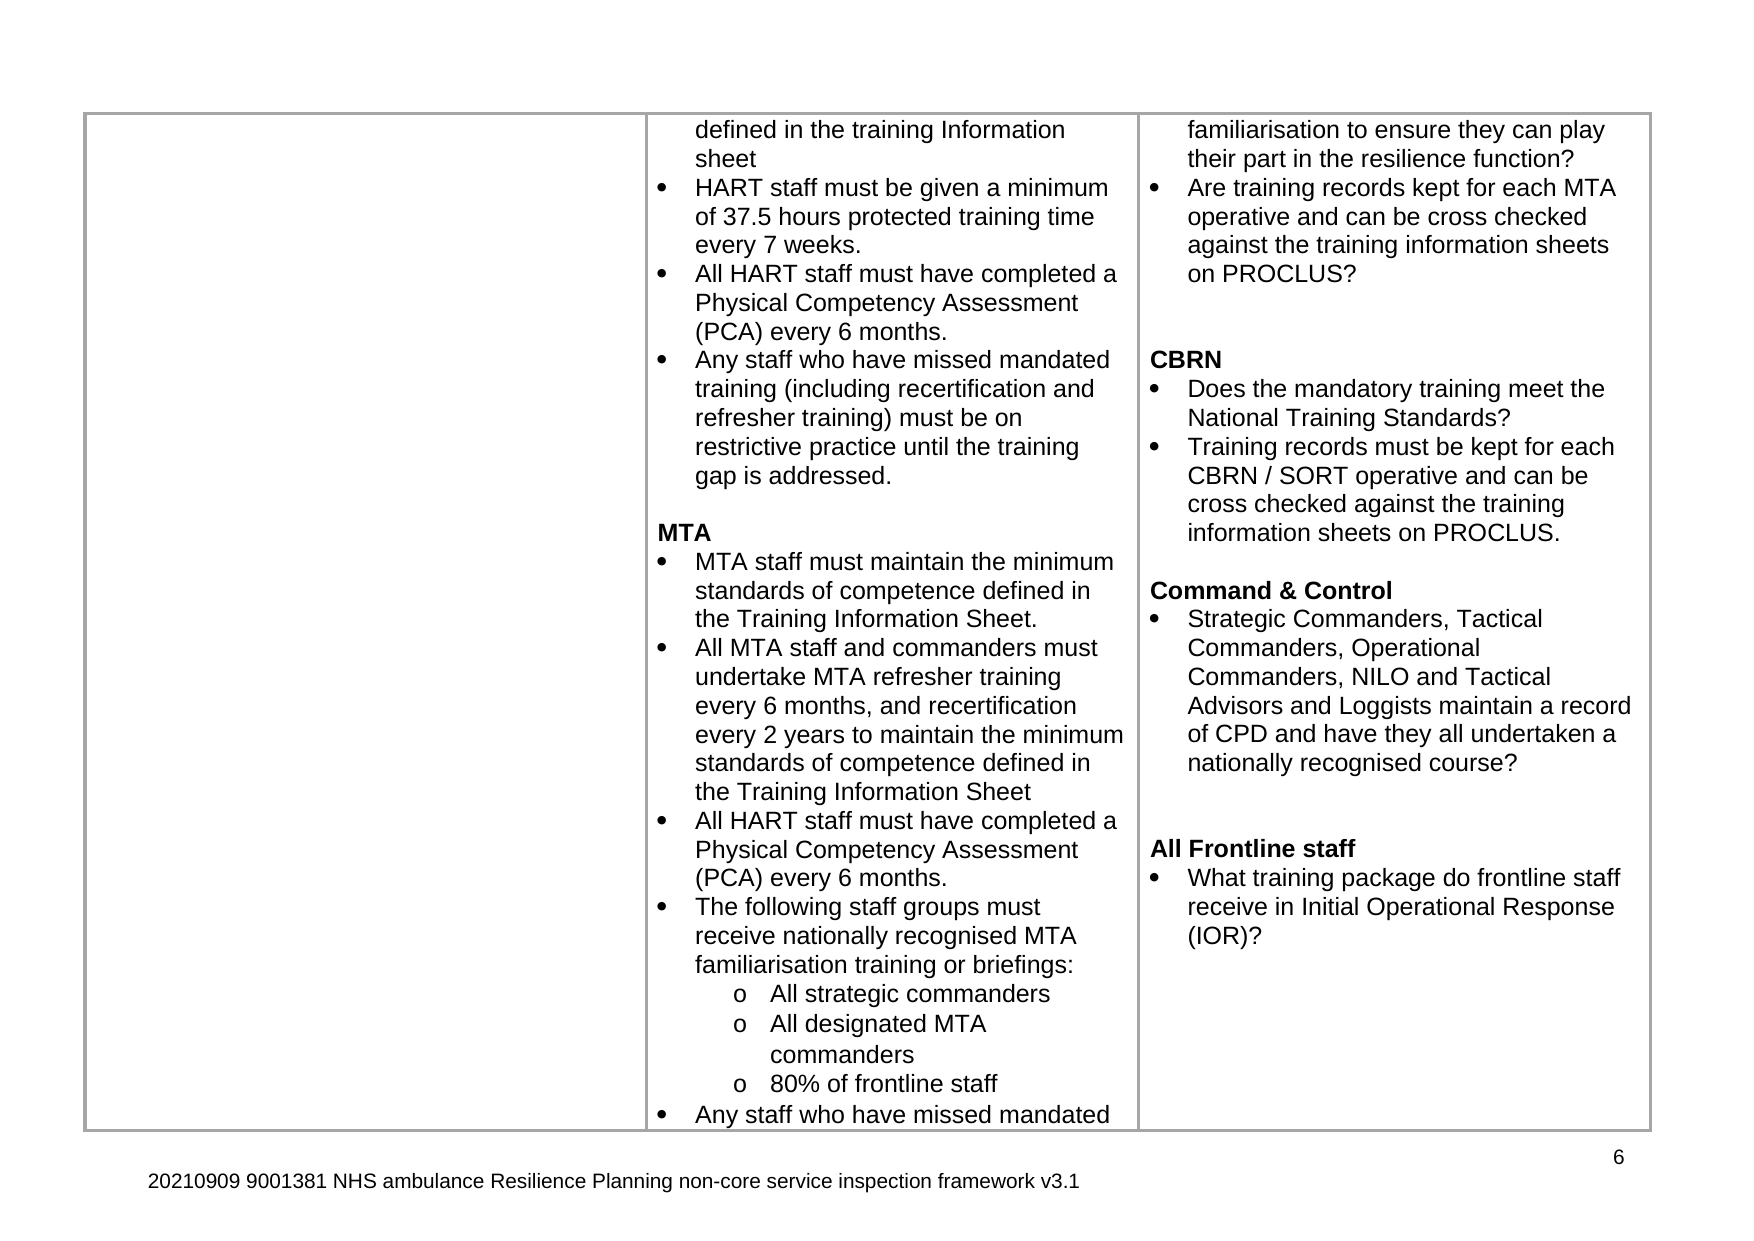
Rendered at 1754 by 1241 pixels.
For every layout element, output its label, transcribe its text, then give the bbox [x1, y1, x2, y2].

table_cell In addition to the specific interoperable capability standards below, please refer to the emergency and urgent care core service framework for the general standards and guidance relevant to these prompts. As per the note to inspection teams under the outline of the resilience service, most capabilities are met by extending standard paramedic care, and therefore this general evidence may have been gathered under the emergency and urgent care core service. The exception to this is HART staff, who are a standalone team. HART HART staff must maintain the minimum standards of competence defined in the training Information sheet HART staff must be given a minimum of 37.5 hours protected training time every 7 weeks. All HART staff must have completed a Physical Competency Assessment (PCA) every 6 months. Any staff who have missed mandated training (including recertification and refresher training) must be on restrictive practice until the training gap is addressed. MTA MTA staff must maintain the minimum standards of competence defined in the Training Information Sheet. All MTA staff and commanders must undertake MTA refresher training every 6 months, and recertification every 2 years to maintain the minimum standards of competence defined in the Training Information Sheet All HART staff must have completed a Physical Competency Assessment (PCA) every 6 months. The following staff groups must receive nationally recognised MTA familiarisation training or briefings: All strategic commanders All designated MTA commanders 80% of frontline staff Any staff who have missed mandated training (including recertification and refresher training) must be on restrictive practice until the training gap is addressed. CBRN CBRN SORT staff must maintain the minimum standards of competence defined in the Training Information Sheet. All CBRN / SORT staff and commanders must undertake refresher training at least once a year and they must undergo a powered respirator protection suit (PRPS) recertification every 2 years to maintain the minimum standards of competence defined in the Training Information Sheet Command & Control Every Strategic Commander (SC) must: Have completed a nationally recognised SC course Perform the SC role in an exercise at least every 18 months, or have acted as SC for a real incident The specific command role must be included in the individual’s contract of employment. Sufficient authority to commit the entire organisation to a course of action Every Tactical Commander (TC) must have: Have completed a nationally recognised TC course Perform the TC role in an exercise at least every 18 months, or have acted as TC for a real incident The specific command role must be included in the individual’s contract of employment. Every Operational Commander (OC) must: Have completed a nationally recognised OC course. Perform the OC role in an exercise at least every 18 months, or have acted as OC for a real incident The specific command role must be included in the individual’s contract of employment. Every NILO / Tactical Advisor (TC) must: Have completed a nationally recognised NILO or TA course Every Loggist must: Have completed a formal Loggist course All Frontline staff All operational frontline staff must be training in Initial Operational Response (IOR) [648, 115, 1137, 1129]
table_cell HART Does the mandatory training meet the National Training Standards? Are statutory recertification requirements met? (e.g. breathing apparatus, safe working at height) Are training records kept for each HART operative and can be cross checked against the training information sheets on PROCLUS? MTA Does the mandatory training meet the National Training Standards? Are statutory recertification requirements met? (e.g. breathing apparatus, safe working at height) What mandatory training is given to do all frontline staff receive on MTA familiarisation to ensure they can play their part in the resilience function? Are training records kept for each MTA operative and can be cross checked against the training information sheets on PROCLUS? CBRN Does the mandatory training meet the National Training Standards? Training records must be kept for each CBRN / SORT operative and can be cross checked against the training information sheets on PROCLUS. Command & Control Strategic Commanders, Tactical Commanders, Operational Commanders, NILO and Tactical Advisors and Loggists maintain a record of CPD and have they all undertaken a nationally recognised course? All Frontline staff What training package do frontline staff receive in Initial Operational Response (IOR)? [1140, 115, 1649, 1129]
table_cell [87, 115, 645, 1129]
